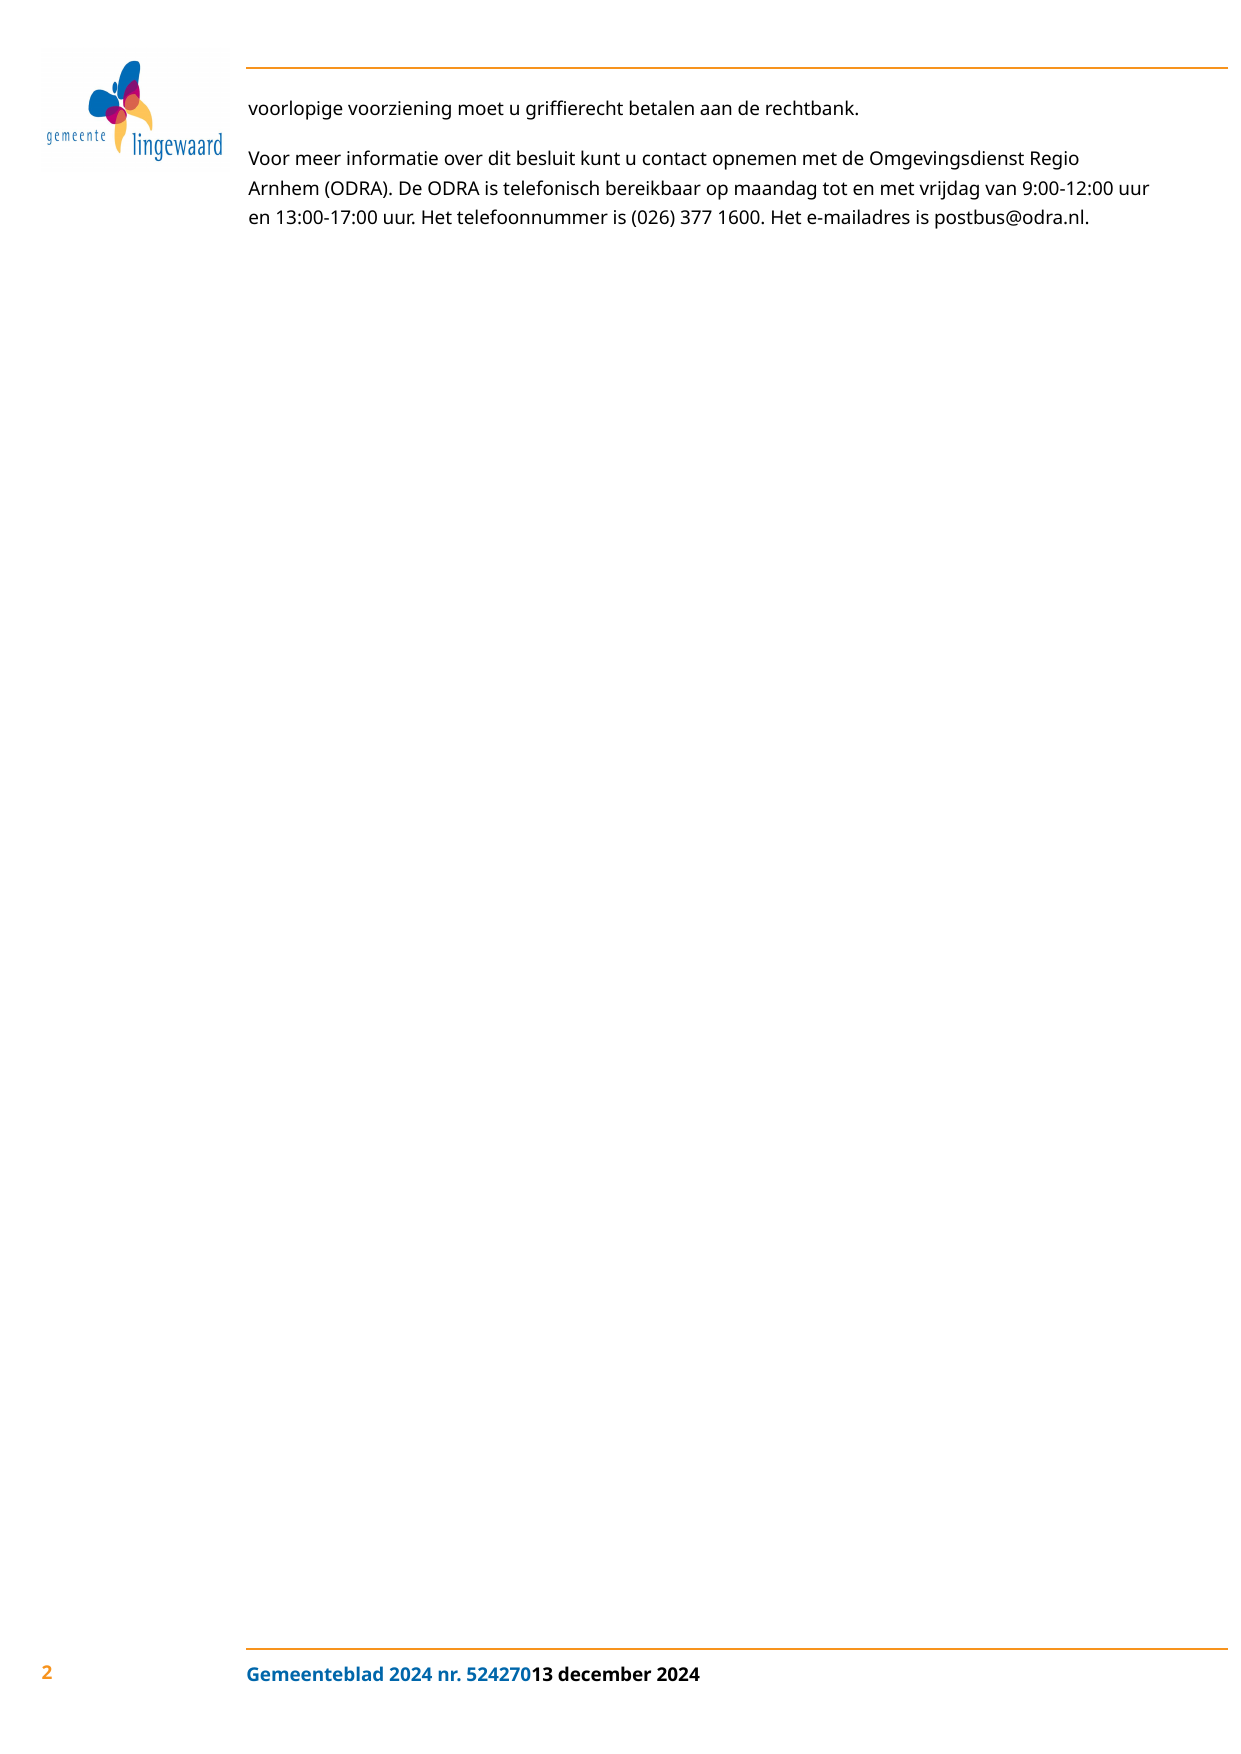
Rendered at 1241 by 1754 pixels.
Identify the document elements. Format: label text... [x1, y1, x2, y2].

text Voor meer informatie over dit besluit kunt u contact opnemen met de Omgevingsdienst Regio Arnhem (ODRA). De ODRA is telefonisch bereikbaar op maandag tot en met vrijdag van 9:00-12:00 uur en 13:00-17:00 uur. Het telefoonnummer is (026) 377 1600. Het e-mailadres is postbus@odra.nl. [248, 145, 1152, 230]
picture [41, 47, 231, 172]
text voorlopige voorziening moet u griffierecht betalen aan de rechtbank. [248, 95, 1152, 121]
